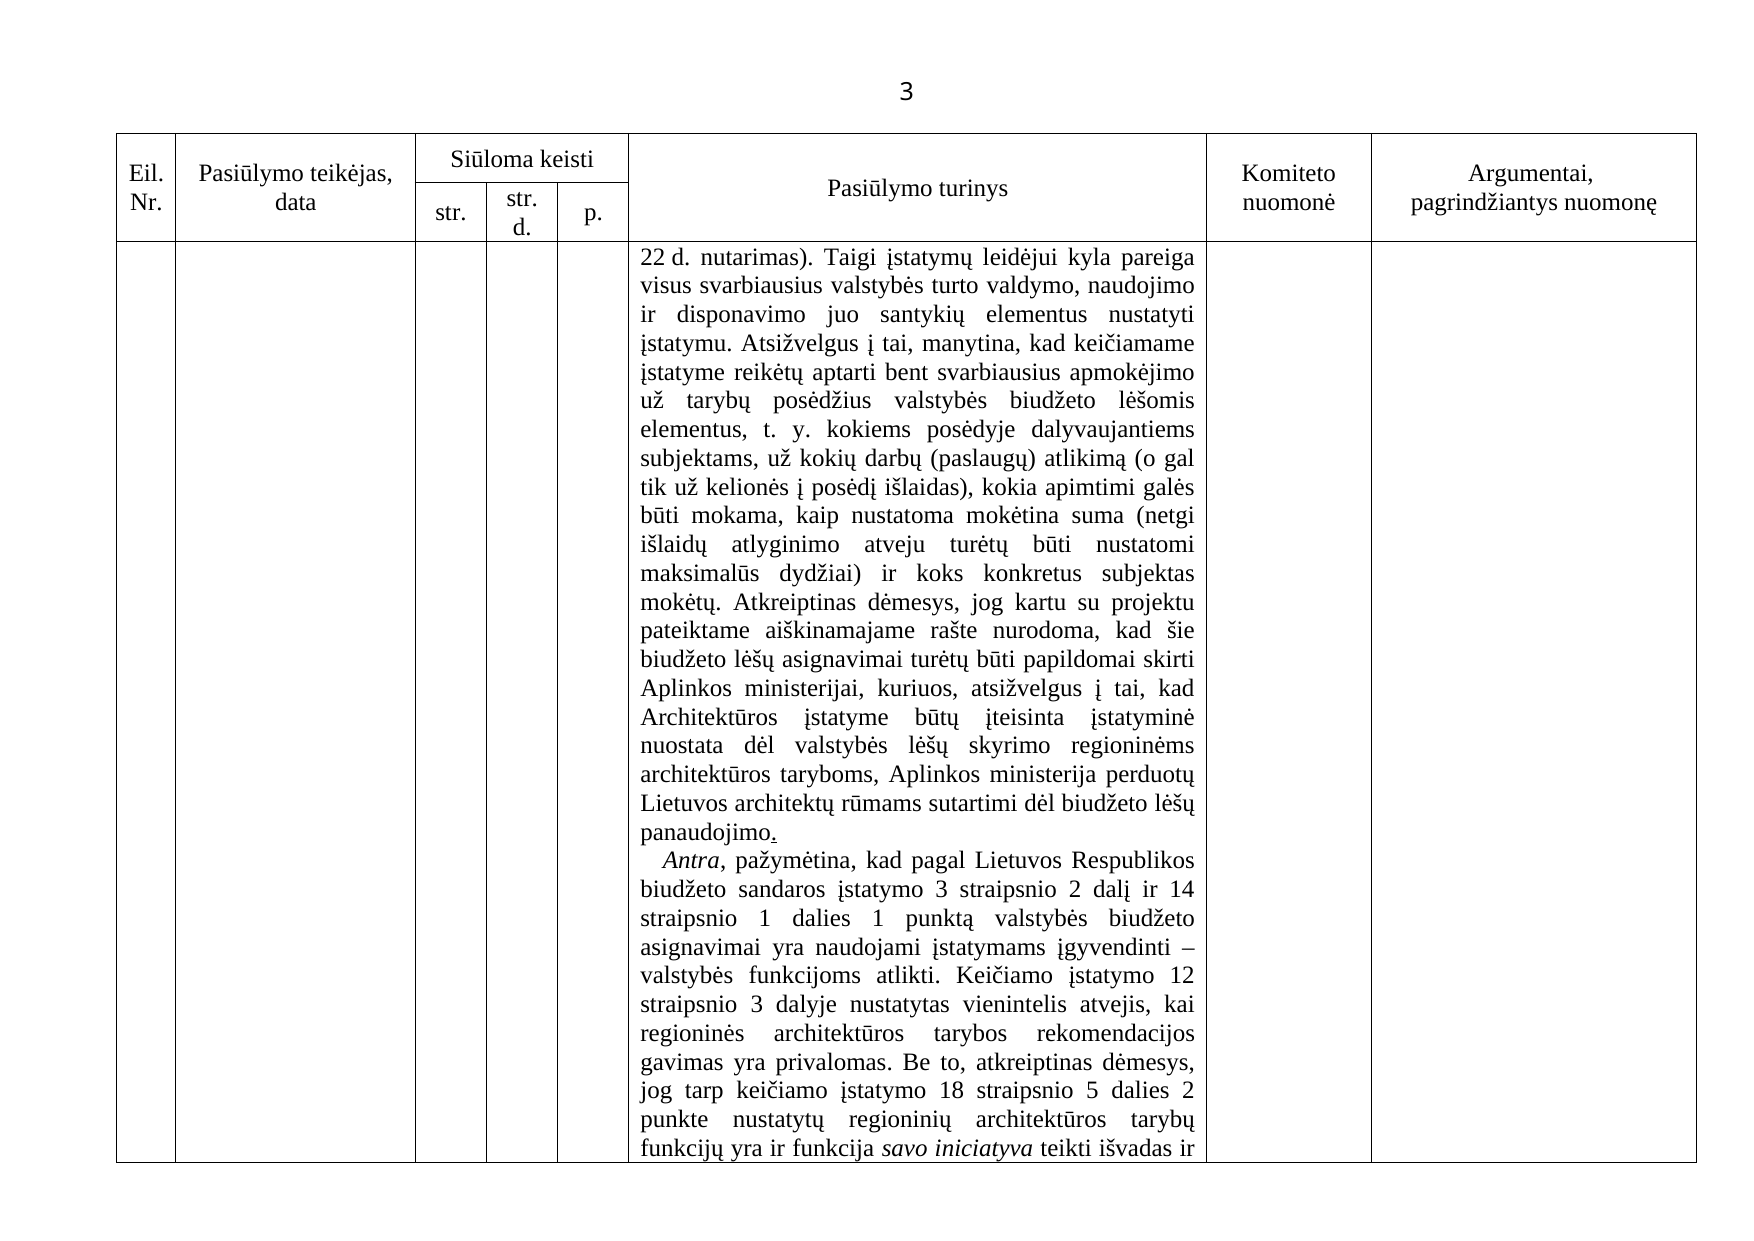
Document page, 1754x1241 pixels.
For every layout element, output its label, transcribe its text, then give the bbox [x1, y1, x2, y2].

table_cell p. [558, 183, 628, 241]
table_cell [1207, 242, 1371, 1162]
table_cell str. [416, 183, 486, 241]
table_header Komiteto nuomonė [1207, 134, 1371, 241]
table_cell [558, 242, 628, 1162]
table_cell [176, 242, 415, 1162]
table_header Pasiūlymo turinys [629, 134, 1206, 241]
table_cell [416, 242, 486, 1162]
table_cell [1372, 242, 1696, 1162]
table_header Eil. Nr. [117, 134, 175, 241]
table_header Siūloma keisti [416, 134, 628, 182]
table_cell [117, 242, 175, 1162]
table_header Argumentai, pagrindžiantys nuomonę [1372, 134, 1696, 241]
table_cell [487, 242, 557, 1162]
table_cell str. d. [487, 183, 557, 241]
table_cell 22 d. nutarimas). Taigi įstatymų leidėjui kyla pareiga visus svarbiausius valstybės turto valdymo, naudojimo ir disponavimo juo santykių elementus nustatyti įstatymu. Atsižvelgus į tai, manytina, kad keičiamame įstatyme reikėtų aptarti bent svarbiausius apmokėjimo už tarybų posėdžius valstybės biudžeto lėšomis elementus, t. y. kokiems posėdyje dalyvaujantiems subjektams, už kokių darbų (paslaugų) atlikimą (o gal tik už kelionės į posėdį išlaidas), kokia apimtimi galės būti mokama, kaip nustatoma mokėtina suma (netgi išlaidų atlyginimo atveju turėtų būti nustatomi maksimalūs dydžiai) ir koks konkretus subjektas mokėtų. Atkreiptinas dėmesys, jog kartu su projektu pateiktame aiškinamajame rašte nurodoma, kad šie biudžeto lėšų asignavimai turėtų būti papildomai skirti Aplinkos ministerijai, kuriuos, atsižvelgus į tai, kad Architektūros įstatyme būtų įteisinta įstatyminė nuostata dėl valstybės lėšų skyrimo regioninėms architektūros taryboms, Aplinkos ministerija perduotų Lietuvos architektų rūmams sutartimi dėl biudžeto lėšų panaudojimo. Antra, pažymėtina, kad pagal Lietuvos Respublikos biudžeto sandaros įstatymo 3 straipsnio 2 dalį ir 14 straipsnio 1 dalies 1 punktą valstybės biudžeto asignavimai yra naudojami įstatymams įgyvendinti – valstybės funkcijoms atlikti. Keičiamo įstatymo 12 straipsnio 3 dalyje nustatytas vienintelis atvejis, kai regioninės architektūros tarybos rekomendacijos gavimas yra privalomas. Be to, atkreiptinas dėmesys, jog tarp keičiamo įstatymo 18 straipsnio 5 dalies 2 punkte nustatytų regioninių architektūros tarybų funkcijų yra ir funkcija savo iniciatyva teikti išvadas ir [629, 242, 1206, 1162]
table_header Pasiūlymo teikėjas, data [176, 134, 415, 241]
